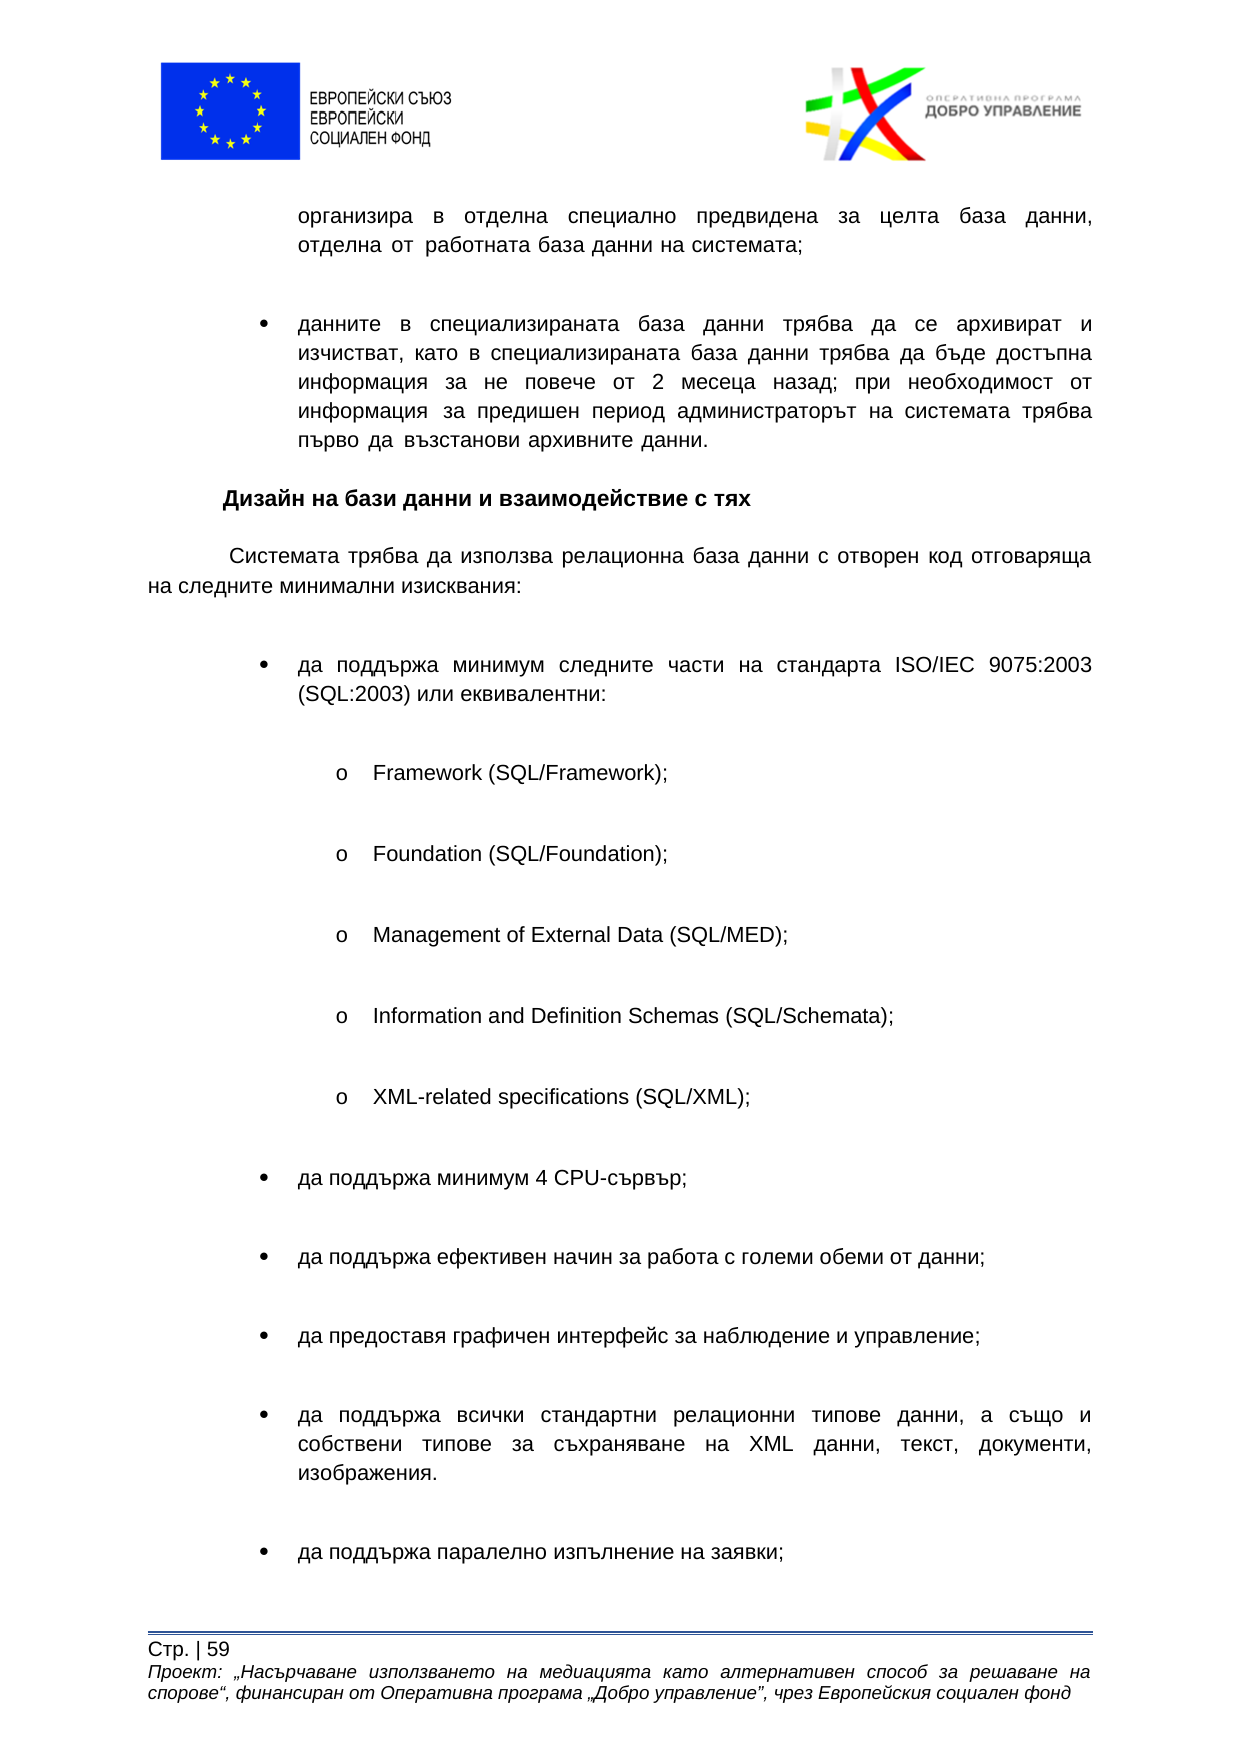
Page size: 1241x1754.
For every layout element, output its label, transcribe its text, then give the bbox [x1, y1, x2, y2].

list да предоставя графичен интерфейс за наблюдение и управление; [260, 1323, 1093, 1348]
list Information and Definition Schemas (SQL/Schemata); [335, 1003, 1093, 1030]
list да поддържа всички стандартни релационни типове данни, а също и собствени типове за съхраняване на XML данни, текст, документи, изображения. [260, 1402, 1093, 1485]
list данните в специализираната база данни трябва да се архивират и изчистват, като в специализираната база данни трябва да бъде достъпна информация за не повече от 2 месеца назад; при необходимост от информация за предишен период администраторът на системата трябва първо да възстанови архивните данни. [260, 311, 1093, 452]
list Framework (SQL/Framework); [335, 759, 1093, 787]
subtitle Дизайн на бази данни и взаимодействие с тях [148, 485, 1093, 511]
text Системата трябва да използва релационна база данни с отворен код отговаряща на следните минимални изисквания: [148, 540, 1093, 598]
list организира в отделна специално предвидена за целта база данни, отделна от работната база данни на системата; [260, 203, 1093, 257]
list Management of External Data (SQL/MED); [335, 922, 1093, 949]
list Foundation (SQL/Foundation); [335, 841, 1093, 868]
list XML-related specifications (SQL/XML); [335, 1084, 1093, 1111]
list да поддържа минимум 4 CPU-сървър; [260, 1165, 1093, 1191]
list да поддържа паралелно изпълнение на заявки; [260, 1539, 1093, 1564]
list да поддържа минимум следните части на стандарта ISO/IEC 9075:2003 (SQL:2003) или еквивалентни: [260, 652, 1093, 706]
list да поддържа ефективен начин за работа с големи обеми от данни; [260, 1244, 1093, 1269]
